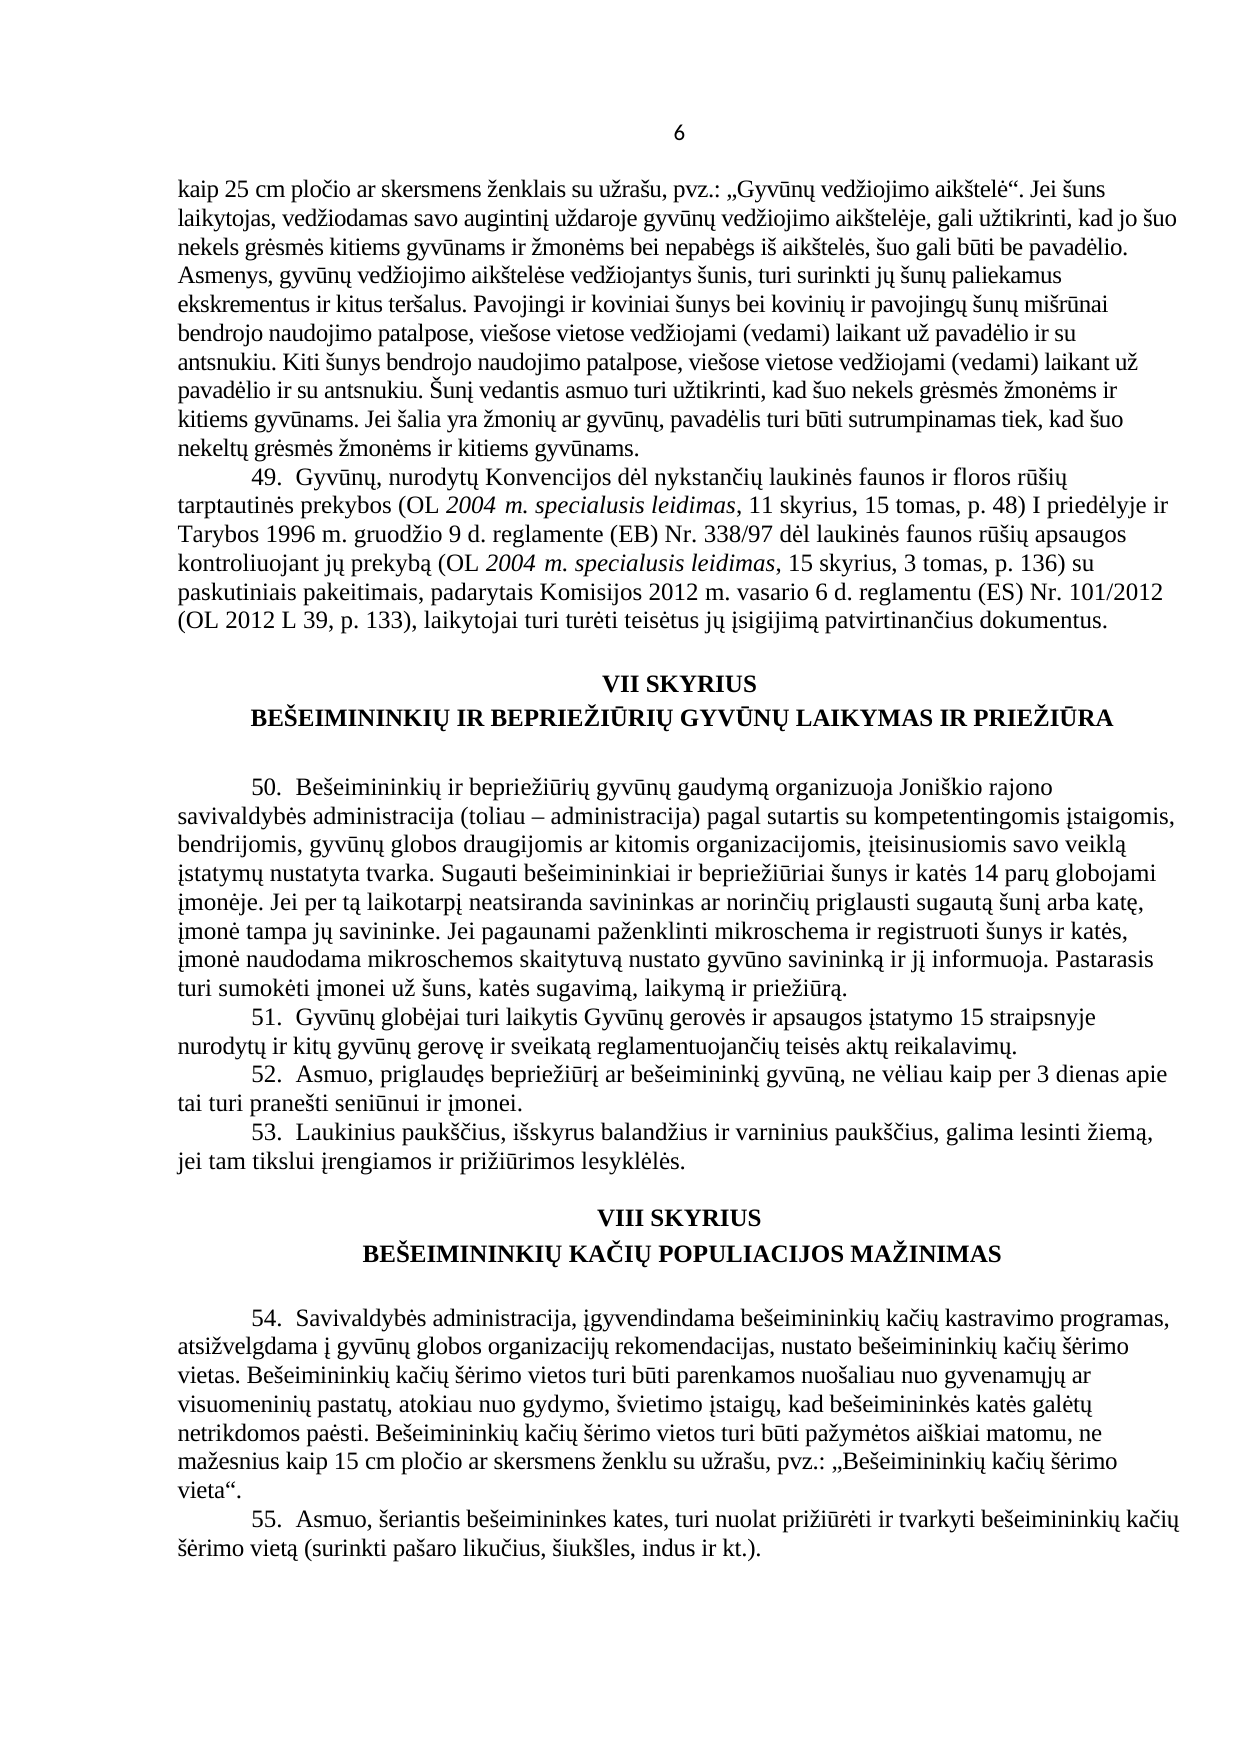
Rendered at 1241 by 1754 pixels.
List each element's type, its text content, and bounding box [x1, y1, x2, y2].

text bešeimininkių kačių populiacijos mažinimas [177, 1239, 1181, 1267]
text 51. Gyvūnų globėjai turi laikytis Gyvūnų gerovės ir apsaugos įstatymo 15 straipsnyje nurodytų ir kitų gyvūnų gerovę ir sveikatą reglamentuojančių teisės aktų reikalavimų. [177, 1002, 1181, 1059]
text VIII SKYRIUS [177, 1203, 1181, 1232]
text kaip 25 cm pločio ar skersmens ženklais su užrašu, pvz.: „Gyvūnų vedžiojimo aikštelė“. Jei šuns laikytojas, vedžiodamas savo augintinį uždaroje gyvūnų vedžiojimo aikštelėje, gali užtikrinti, kad jo šuo nekels grėsmės kitiems gyvūnams ir žmonėms bei nepabėgs iš aikštelės, šuo gali būti be pavadėlio. Asmenys, gyvūnų vedžiojimo aikštelėse vedžiojantys šunis, turi surinkti jų šunų paliekamus ekskrementus ir kitus teršalus. Pavojingi ir koviniai šunys bei kovinių ir pavojingų šunų mišrūnai bendrojo naudojimo patalpose, viešose vietose vedžiojami (vedami) laikant už pavadėlio ir su antsnukiu. Kiti šunys bendrojo naudojimo patalpose, viešose vietose vedžiojami (vedami) laikant už pavadėlio ir su antsnukiu. Šunį vedantis asmuo turi užtikrinti, kad šuo nekels grėsmės žmonėms ir kitiems gyvūnams. Jei šalia yra žmonių ar gyvūnų, pavadėlis turi būti sutrumpinamas tiek, kad šuo nekeltų grėsmės žmonėms ir kitiems gyvūnams. [177, 174, 1181, 462]
text BEŠEIMININKIŲ IR BEPRIEŽIŪRIŲ GYVŪNŲ LAIKYMAS IR PRIEŽIŪRA [177, 703, 1181, 732]
text 55. Asmuo, šeriantis bešeimininkes kates, turi nuolat prižiūrėti ir tvarkyti bešeimininkių kačių šėrimo vietą (surinkti pašaro likučius, šiukšles, indus ir kt.). [177, 1504, 1181, 1561]
text VII SKYRIUS [177, 669, 1181, 697]
text 52. Asmuo, priglaudęs bepriežiūrį ar bešeimininkį gyvūną, ne vėliau kaip per 3 dienas apie tai turi pranešti seniūnui ir įmonei. [177, 1059, 1181, 1117]
text 54. Savivaldybės administracija, įgyvendindama bešeimininkių kačių kastravimo programas, atsižvelgdama į gyvūnų globos organizacijų rekomendacijas, nustato bešeimininkių kačių šėrimo vietas. Bešeimininkių kačių šėrimo vietos turi būti parenkamos nuošaliau nuo gyvenamųjų ar visuomeninių pastatų, atokiau nuo gydymo, švietimo įstaigų, kad bešeimininkės katės galėtų netrikdomos paėsti. Bešeimininkių kačių šėrimo vietos turi būti pažymėtos aiškiai matomu, ne mažesnius kaip 15 cm pločio ar skersmens ženklu su užrašu, pvz.: „Bešeimininkių kačių šėrimo vieta“. [177, 1303, 1181, 1504]
text 49. Gyvūnų, nurodytų Konvencijos dėl nykstančių laukinės faunos ir floros rūšių tarptautinės prekybos (OL 2004 m. specialusis leidimas, 11 skyrius, 15 tomas, p. 48) I priedėlyje ir Tarybos 1996 m. gruodžio 9 d. reglamente (EB) Nr. 338/97 dėl laukinės faunos rūšių apsaugos kontroliuojant jų prekybą (OL 2004 m. specialusis leidimas, 15 skyrius, 3 tomas, p. 136) su paskutiniais pakeitimais, padarytais Komisijos 2012 m. vasario 6 d. reglamentu (ES) Nr. 101/2012 (OL 2012 L 39, p. 133), laikytojai turi turėti teisėtus jų įsigijimą patvirtinančius dokumentus. [177, 462, 1181, 634]
text 50. Bešeimininkių ir bepriežiūrių gyvūnų gaudymą organizuoja Joniškio rajono savivaldybės administracija (toliau – administracija) pagal sutartis su kompetentingomis įstaigomis, bendrijomis, gyvūnų globos draugijomis ar kitomis organizacijomis, įteisinusiomis savo veiklą įstatymų nustatyta tvarka. Sugauti bešeimininkiai ir bepriežiūriai šunys ir katės 14 parų globojami įmonėje. Jei per tą laikotarpį neatsiranda savininkas ar norinčių priglausti sugautą šunį arba katę, įmonė tampa jų savininke. Jei pagaunami paženklinti mikroschema ir registruoti šunys ir katės, įmonė naudodama mikroschemos skaitytuvą nustato gyvūno savininką ir jį informuoja. Pastarasis turi sumokėti įmonei už šuns, katės sugavimą, laikymą ir priežiūrą. [177, 772, 1181, 1002]
text 53. Laukinius paukščius, išskyrus balandžius ir varninius paukščius, galima lesinti žiemą, jei tam tikslui įrengiamos ir prižiūrimos lesyklėlės. [177, 1117, 1181, 1174]
